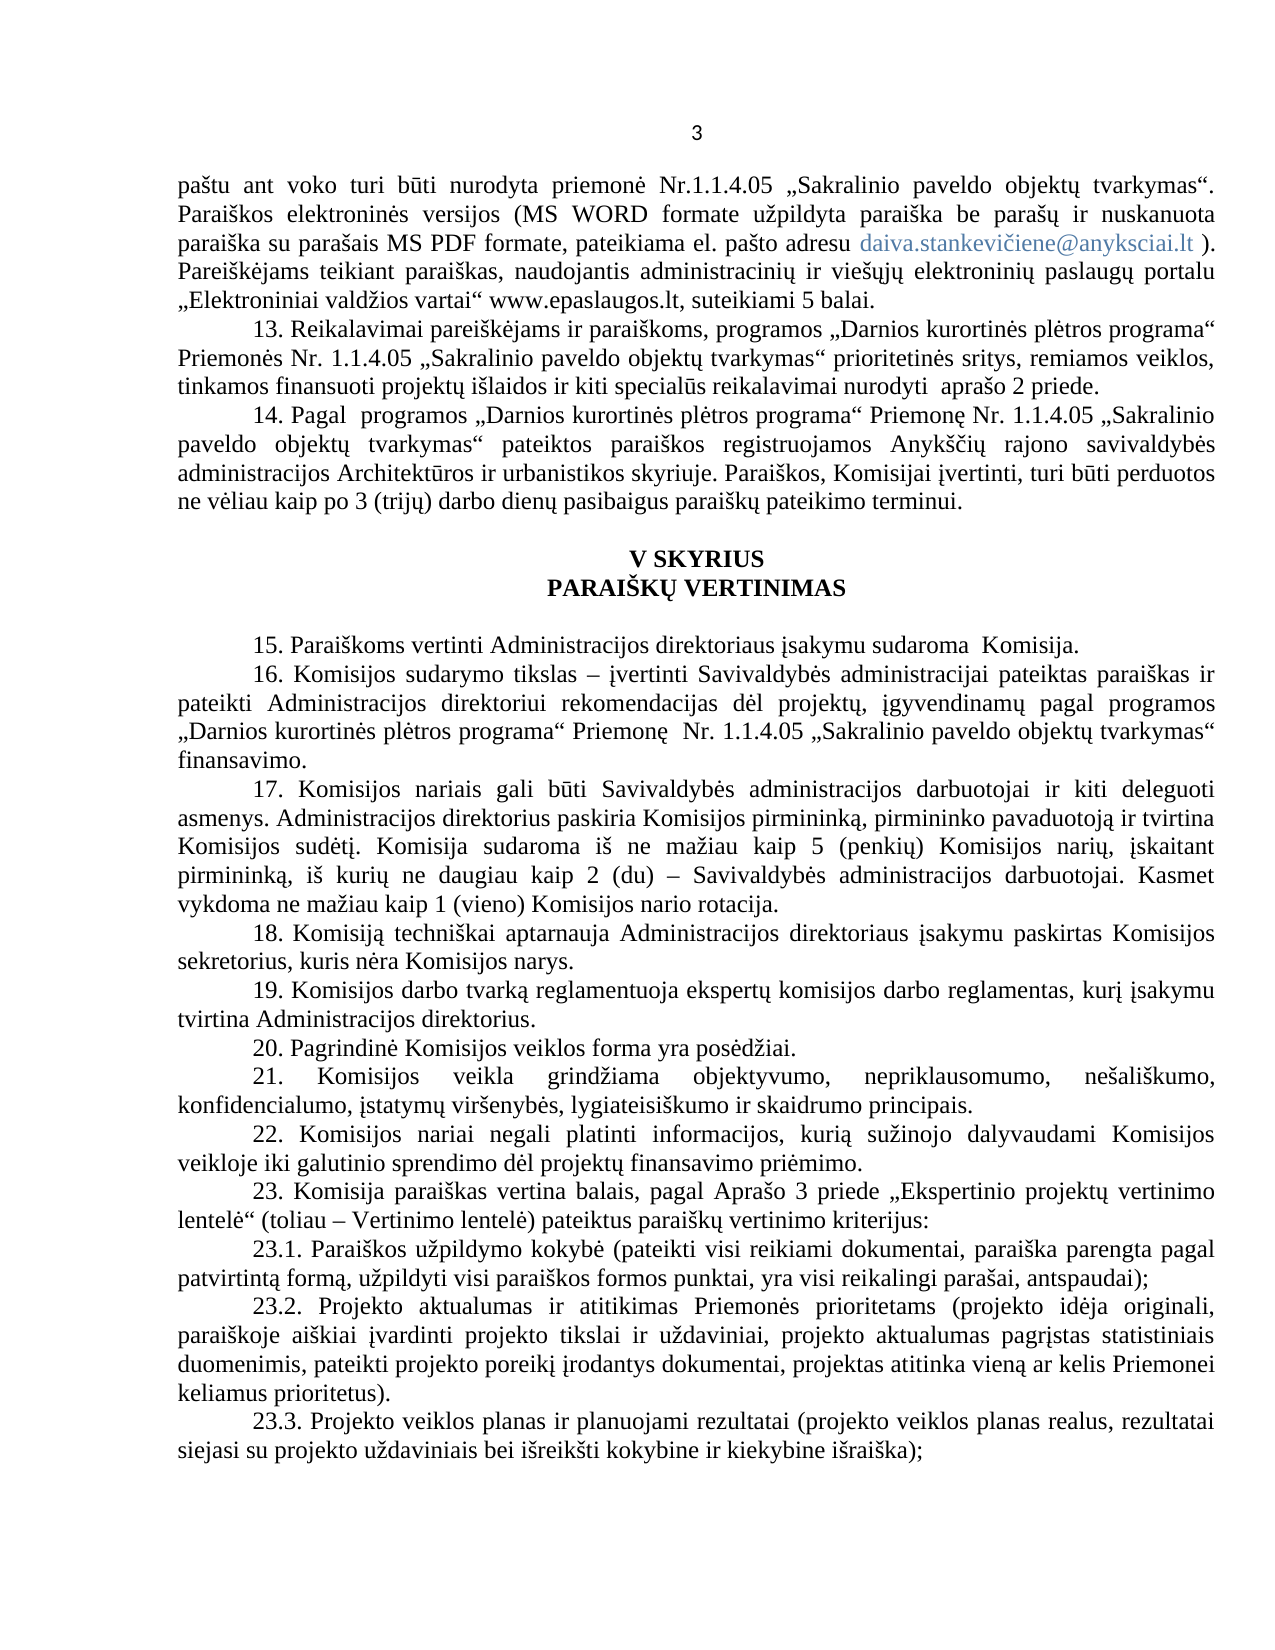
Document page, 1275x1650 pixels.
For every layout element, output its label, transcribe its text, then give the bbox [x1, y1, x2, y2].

text 13. Reikalavimai pareiškėjams ir paraiškoms, programos „Darnios kurortinės plėtros programa“ Priemonės Nr. 1.1.4.05 „Sakralinio paveldo objektų tvarkymas“ prioritetinės sritys, remiamos veiklos, tinkamos finansuoti projektų išlaidos ir kiti specialūs reikalavimai nurodyti aprašo 2 priede. [177, 314, 1216, 400]
text 23.3. Projekto veiklos planas ir planuojami rezultatai (projekto veiklos planas realus, rezultatai siejasi su projekto uždaviniais bei išreikšti kokybine ir kiekybine išraiška); [177, 1406, 1216, 1464]
text 23.2. Projekto aktualumas ir atitikimas Priemonės prioritetams (projekto idėja originali, paraiškoje aiškiai įvardinti projekto tikslai ir uždaviniai, projekto aktualumas pagrįstas statistiniais duomenimis, pateikti projekto poreikį įrodantys dokumentai, projektas atitinka vieną ar kelis Priemonei keliamus prioritetus). [177, 1291, 1216, 1406]
text 21. Komisijos veikla grindžiama objektyvumo, nepriklausomumo, nešališkumo, konfidencialumo, įstatymų viršenybės, lygiateisiškumo ir skaidrumo principais. [177, 1061, 1216, 1119]
text 17. Komisijos nariais gali būti Savivaldybės administracijos darbuotojai ir kiti deleguoti asmenys. Administracijos direktorius paskiria Komisijos pirmininką, pirmininko pavaduotoją ir tvirtina Komisijos sudėtį. Komisija sudaroma iš ne mažiau kaip 5 (penkių) Komisijos narių, įskaitant pirmininką, iš kurių ne daugiau kaip 2 (du) – Savivaldybės administracijos darbuotojai. Kasmet vykdoma ne mažiau kaip 1 (vieno) Komisijos nario rotacija. [177, 774, 1216, 918]
text 14. Pagal programos „Darnios kurortinės plėtros programa“ Priemonę Nr. 1.1.4.05 „Sakralinio paveldo objektų tvarkymas“ pateiktos paraiškos registruojamos Anykščių rajono savivaldybės administracijos Architektūros ir urbanistikos skyriuje. Paraiškos, Komisijai įvertinti, turi būti perduotos ne vėliau kaip po 3 (trijų) darbo dienų pasibaigus paraiškų pateikimo terminui. [177, 400, 1216, 515]
text 23.1. Paraiškos užpildymo kokybė (pateikti visi reikiami dokumentai, paraiška parengta pagal patvirtintą formą, užpildyti visi paraiškos formos punktai, yra visi reikalingi parašai, antspaudai); [177, 1234, 1216, 1291]
text 20. Pagrindinė Komisijos veiklos forma yra posėdžiai. [177, 1033, 1216, 1061]
text 15. Paraiškoms vertinti Administracijos direktoriaus įsakymu sudaroma Komisija. [177, 630, 1216, 659]
text 18. Komisiją techniškai aptarnauja Administracijos direktoriaus įsakymu paskirtas Komisijos sekretorius, kuris nėra Komisijos narys. [177, 918, 1216, 975]
text 16. Komisijos sudarymo tikslas – įvertinti Savivaldybės administracijai pateiktas paraiškas ir pateikti Administracijos direktoriui rekomendacijas dėl projektų, įgyvendinamų pagal programos „Darnios kurortinės plėtros programa“ Priemonę Nr. 1.1.4.05 „Sakralinio paveldo objektų tvarkymas“ finansavimo. [177, 659, 1216, 774]
text paštu ant voko turi būti nurodyta priemonė Nr.1.1.4.05 „Sakralinio paveldo objektų tvarkymas“. Paraiškos elektroninės versijos (MS WORD formate užpildyta paraiška be parašų ir nuskanuota paraiška su parašais MS PDF formate, pateikiama el. pašto adresu daiva.stankevičiene@anyksciai.lt ). Pareiškėjams teikiant paraiškas, naudojantis administracinių ir viešųjų elektroninių paslaugų portalu „Elektroniniai valdžios vartai“ www.epaslaugos.lt, suteikiami 5 balai. [177, 170, 1216, 314]
text 22. Komisijos nariai negali platinti informacijos, kurią sužinojo dalyvaudami Komisijos veikloje iki galutinio sprendimo dėl projektų finansavimo priėmimo. [177, 1119, 1216, 1176]
text V SKYRIUS [177, 544, 1216, 573]
text PARAIŠKŲ VERTINIMAS [177, 573, 1216, 601]
text 19. Komisijos darbo tvarką reglamentuoja ekspertų komisijos darbo reglamentas, kurį įsakymu tvirtina Administracijos direktorius. [177, 975, 1216, 1033]
text 23. Komisija paraiškas vertina balais, pagal Aprašo 3 priede „Ekspertinio projektų vertinimo lentelė“ (toliau – Vertinimo lentelė) pateiktus paraiškų vertinimo kriterijus: [177, 1176, 1216, 1234]
